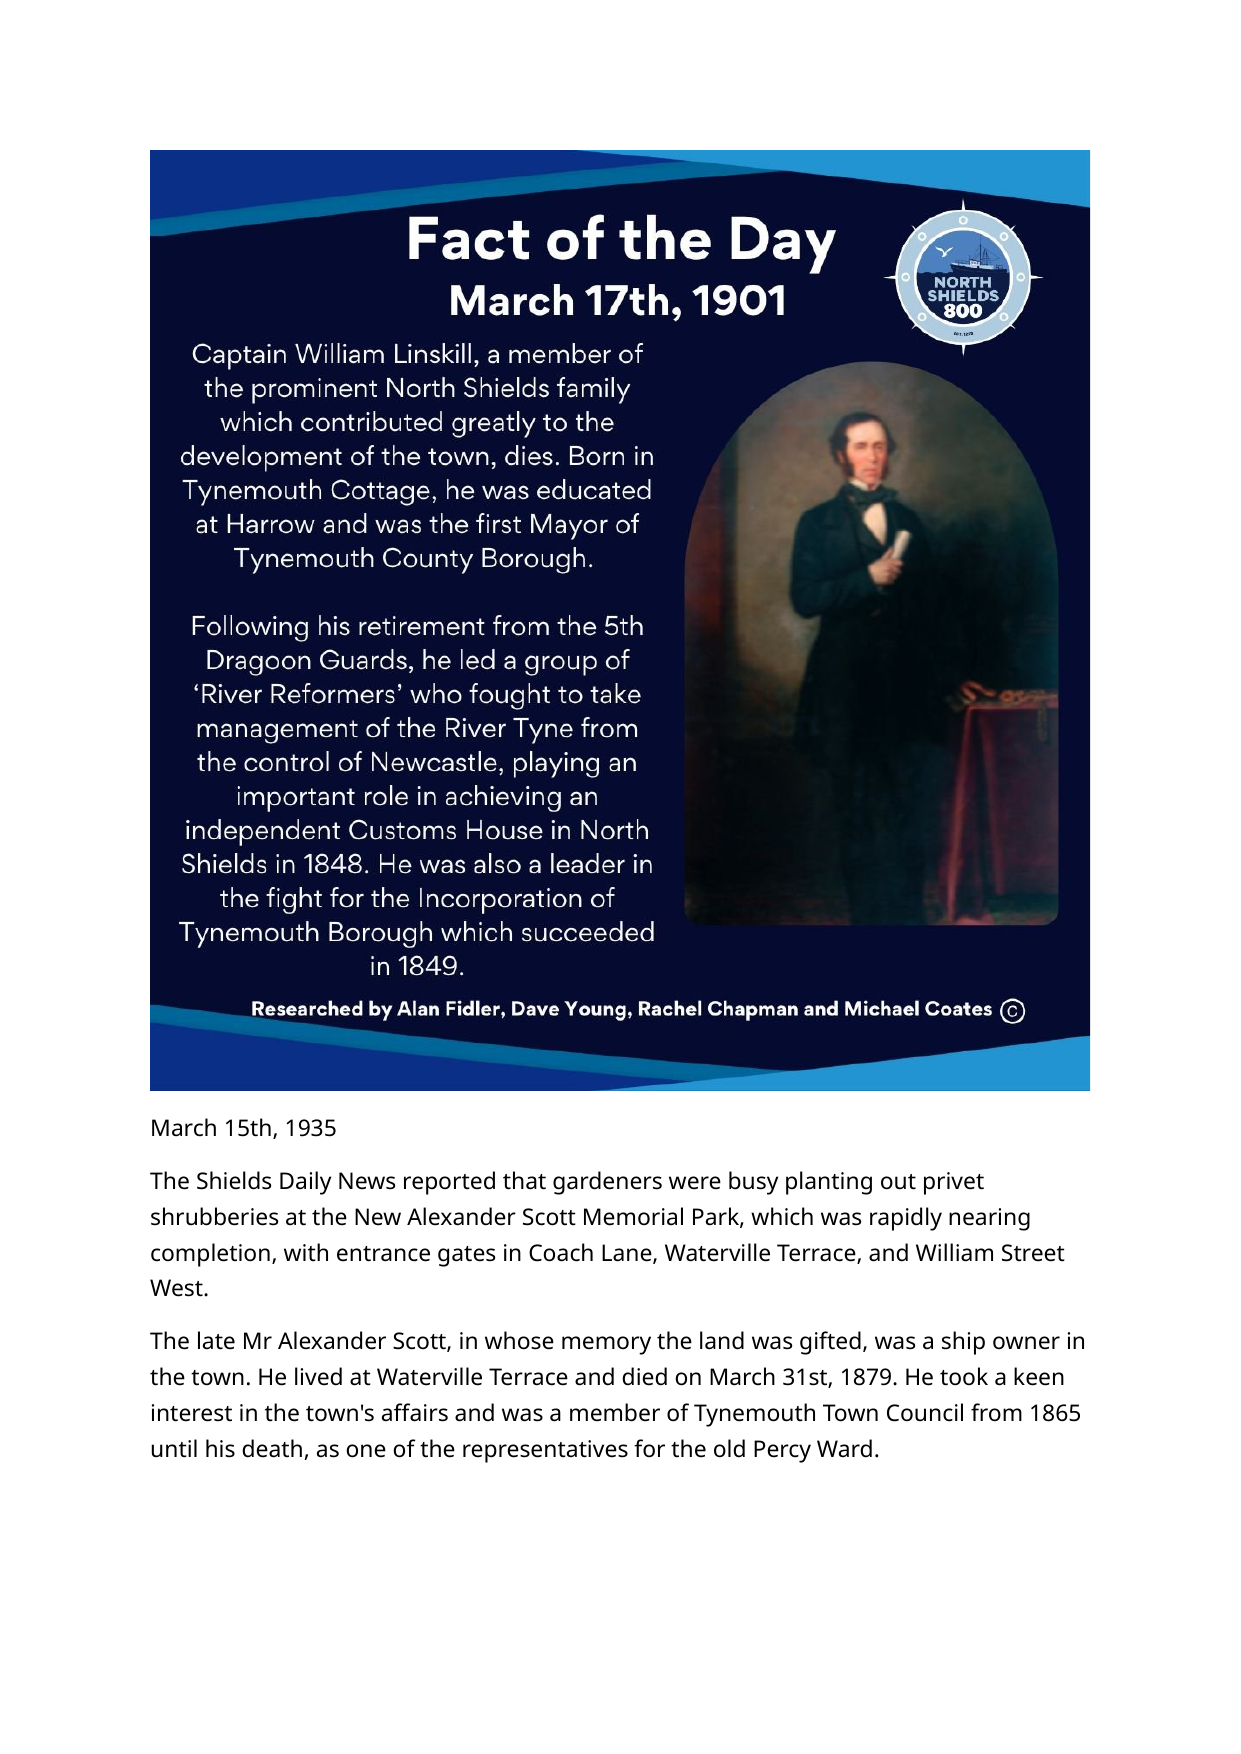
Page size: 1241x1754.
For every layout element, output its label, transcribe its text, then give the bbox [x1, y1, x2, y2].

text The late Mr Alexander Scott, in whose memory the land was gifted, was a ship owner in the town. He lived at Waterville Terrace and died on March 31st, 1879. He took a keen interest in the town's affairs and was a member of Tynemouth Town Council from 1865 until his death, as one of the representatives for the old Percy Ward. [150, 1325, 1090, 1464]
text The Shields Daily News reported that gardeners were busy planting out privet shrubberies at the New Alexander Scott Memorial Park, which was rapidly nearing completion, with entrance gates in Coach Lane, Waterville Terrace, and William Street West. [150, 1164, 1090, 1304]
text March 15th, 1935 [150, 1112, 1090, 1143]
